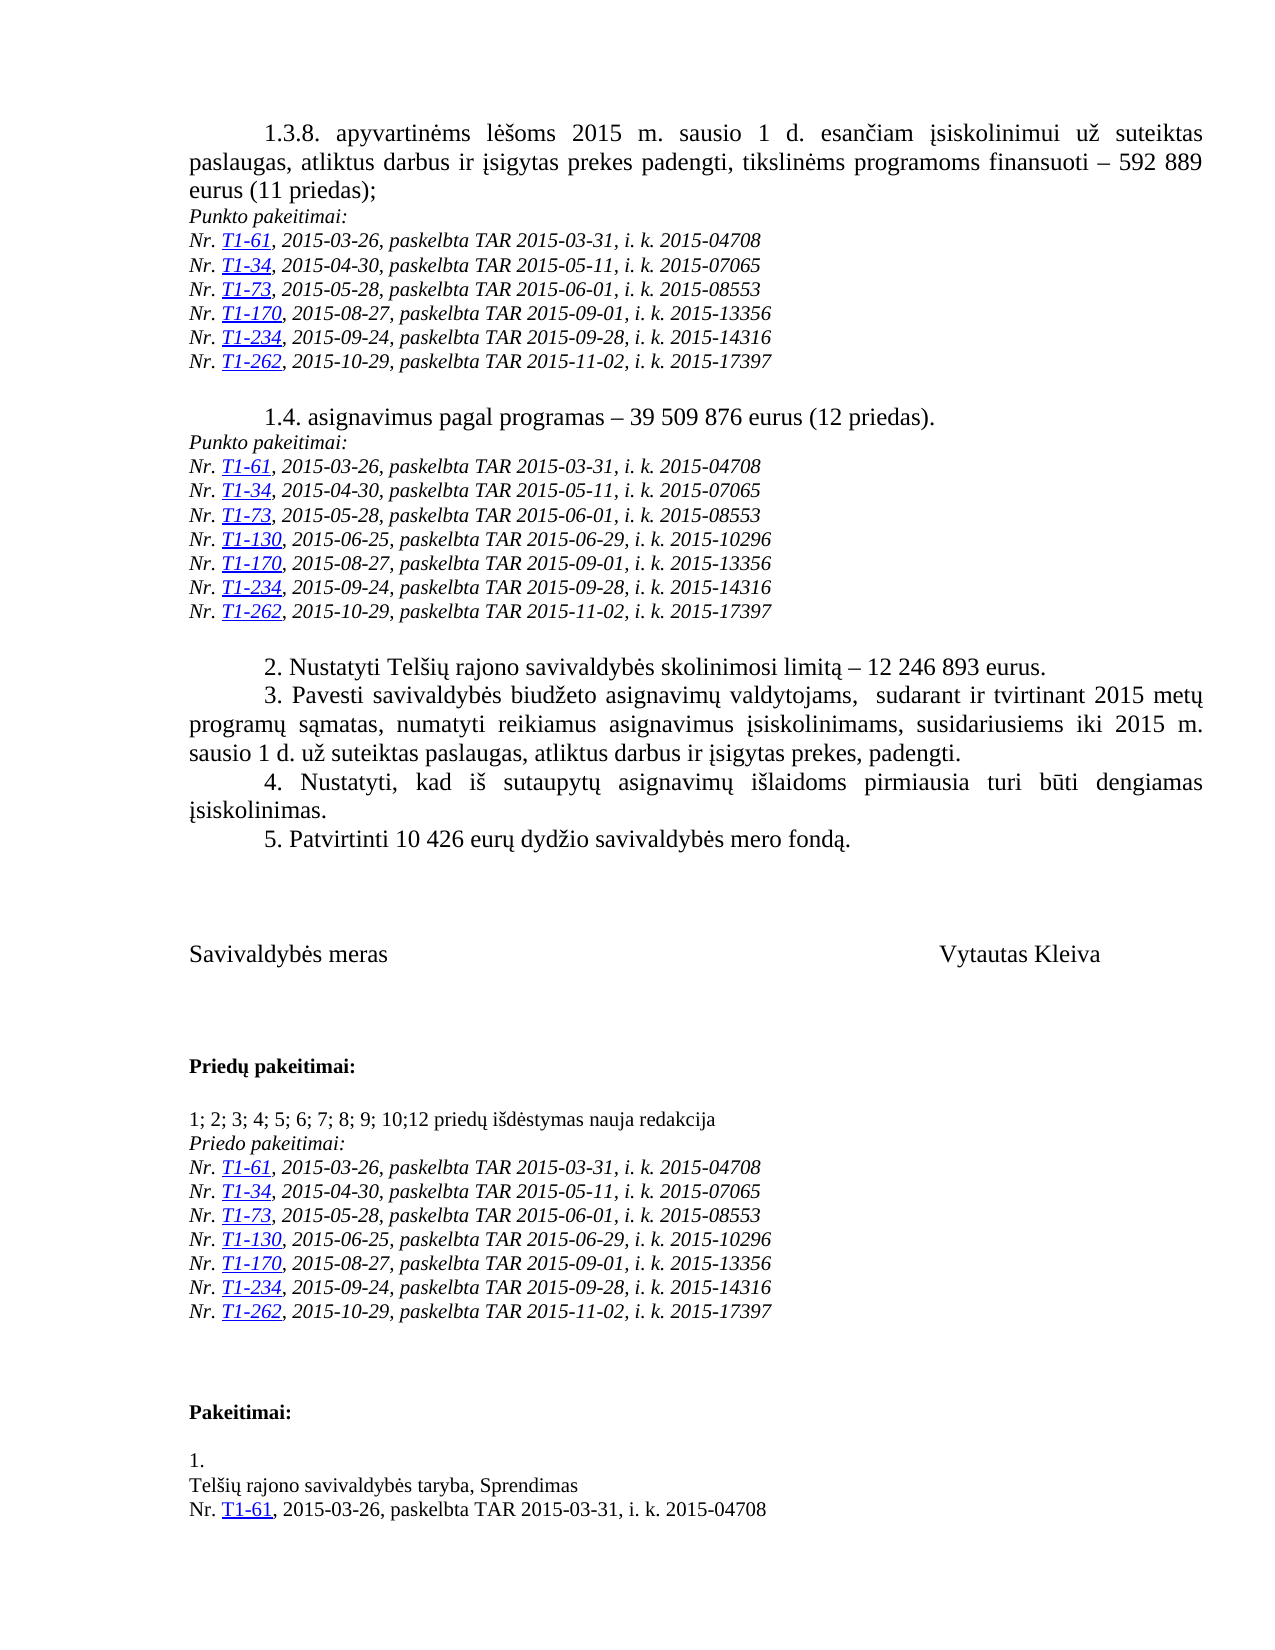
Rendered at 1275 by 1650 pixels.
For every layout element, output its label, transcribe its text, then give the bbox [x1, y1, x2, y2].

text Nr. T1-262, 2015-10-29, paskelbta TAR 2015-11-02, i. k. 2015-17397 [189, 599, 1204, 623]
text Nr. T1-170, 2015-08-27, paskelbta TAR 2015-09-01, i. k. 2015-13356 [189, 1251, 1204, 1275]
text Nr. T1-34, 2015-04-30, paskelbta TAR 2015-05-11, i. k. 2015-07065 [189, 478, 1204, 502]
text Nr. T1-61, 2015-03-26, paskelbta TAR 2015-03-31, i. k. 2015-04708 [189, 228, 1204, 252]
text Nr. T1-34, 2015-04-30, paskelbta TAR 2015-05-11, i. k. 2015-07065 [189, 1179, 1204, 1203]
text 1.4. asignavimus pagal programas – 39 509 876 eurus (12 priedas). [189, 402, 1204, 430]
text Nr. T1-61, 2015-03-26, paskelbta TAR 2015-03-31, i. k. 2015-04708 [189, 1497, 1204, 1521]
text Nr. T1-73, 2015-05-28, paskelbta TAR 2015-06-01, i. k. 2015-08553 [189, 502, 1204, 527]
text Priedo pakeitimai: [189, 1131, 1204, 1155]
text Nr. T1-73, 2015-05-28, paskelbta TAR 2015-06-01, i. k. 2015-08553 [189, 277, 1204, 301]
text Nr. T1-234, 2015-09-24, paskelbta TAR 2015-09-28, i. k. 2015-14316 [189, 325, 1204, 349]
text Nr. T1-61, 2015-03-26, paskelbta TAR 2015-03-31, i. k. 2015-04708 [189, 1155, 1204, 1179]
text 4. Nustatyti, kad iš sutaupytų asignavimų išlaidoms pirmiausia turi būti dengiamas įsiskolinimas. [189, 767, 1204, 824]
text Nr. T1-61, 2015-03-26, paskelbta TAR 2015-03-31, i. k. 2015-04708 [189, 454, 1204, 478]
text Nr. T1-234, 2015-09-24, paskelbta TAR 2015-09-28, i. k. 2015-14316 [189, 575, 1204, 599]
text 1. [189, 1448, 1204, 1472]
text Nr. T1-130, 2015-06-25, paskelbta TAR 2015-06-29, i. k. 2015-10296 [189, 1227, 1204, 1251]
text Telšių rajono savivaldybės taryba, Sprendimas [189, 1472, 1204, 1497]
text 5. Patvirtinti 10 426 eurų dydžio savivaldybės mero fondą. [189, 824, 1204, 853]
text Savivaldybės meras Vytautas Kleiva [189, 939, 1204, 968]
text Nr. T1-262, 2015-10-29, paskelbta TAR 2015-11-02, i. k. 2015-17397 [189, 1299, 1204, 1323]
text 1; 2; 3; 4; 5; 6; 7; 8; 9; 10;12 priedų išdėstymas nauja redakcija [189, 1107, 1204, 1131]
text Nr. T1-73, 2015-05-28, paskelbta TAR 2015-06-01, i. k. 2015-08553 [189, 1203, 1204, 1227]
text Nr. T1-34, 2015-04-30, paskelbta TAR 2015-05-11, i. k. 2015-07065 [189, 252, 1204, 277]
text 3. Pavesti savivaldybės biudžeto asignavimų valdytojams, sudarant ir tvirtinant 2015 metų programų sąmatas, numatyti reikiamus asignavimus įsiskolinimams, susidariusiems iki 2015 m. sausio 1 d. už suteiktas paslaugas, atliktus darbus ir įsigytas prekes, padengti. [189, 680, 1204, 767]
text 2. Nustatyti Telšių rajono savivaldybės skolinimosi limitą – 12 246 893 eurus. [189, 652, 1204, 680]
text Priedų pakeitimai: [189, 1054, 1204, 1078]
text 1.3.8. apyvartinėms lėšoms 2015 m. sausio 1 d. esančiam įsiskolinimui už suteiktas paslaugas, atliktus darbus ir įsigytas prekes padengti, tikslinėms programoms finansuoti – 592 889 eurus (11 priedas); [189, 118, 1204, 204]
text Nr. T1-130, 2015-06-25, paskelbta TAR 2015-06-29, i. k. 2015-10296 [189, 527, 1204, 551]
text Pakeitimai: [189, 1400, 1204, 1424]
text Nr. T1-170, 2015-08-27, paskelbta TAR 2015-09-01, i. k. 2015-13356 [189, 551, 1204, 575]
text Punkto pakeitimai: [189, 430, 1204, 454]
text Nr. T1-234, 2015-09-24, paskelbta TAR 2015-09-28, i. k. 2015-14316 [189, 1275, 1204, 1299]
text Punkto pakeitimai: [189, 204, 1204, 228]
text Nr. T1-170, 2015-08-27, paskelbta TAR 2015-09-01, i. k. 2015-13356 [189, 301, 1204, 325]
text Nr. T1-262, 2015-10-29, paskelbta TAR 2015-11-02, i. k. 2015-17397 [189, 349, 1204, 373]
